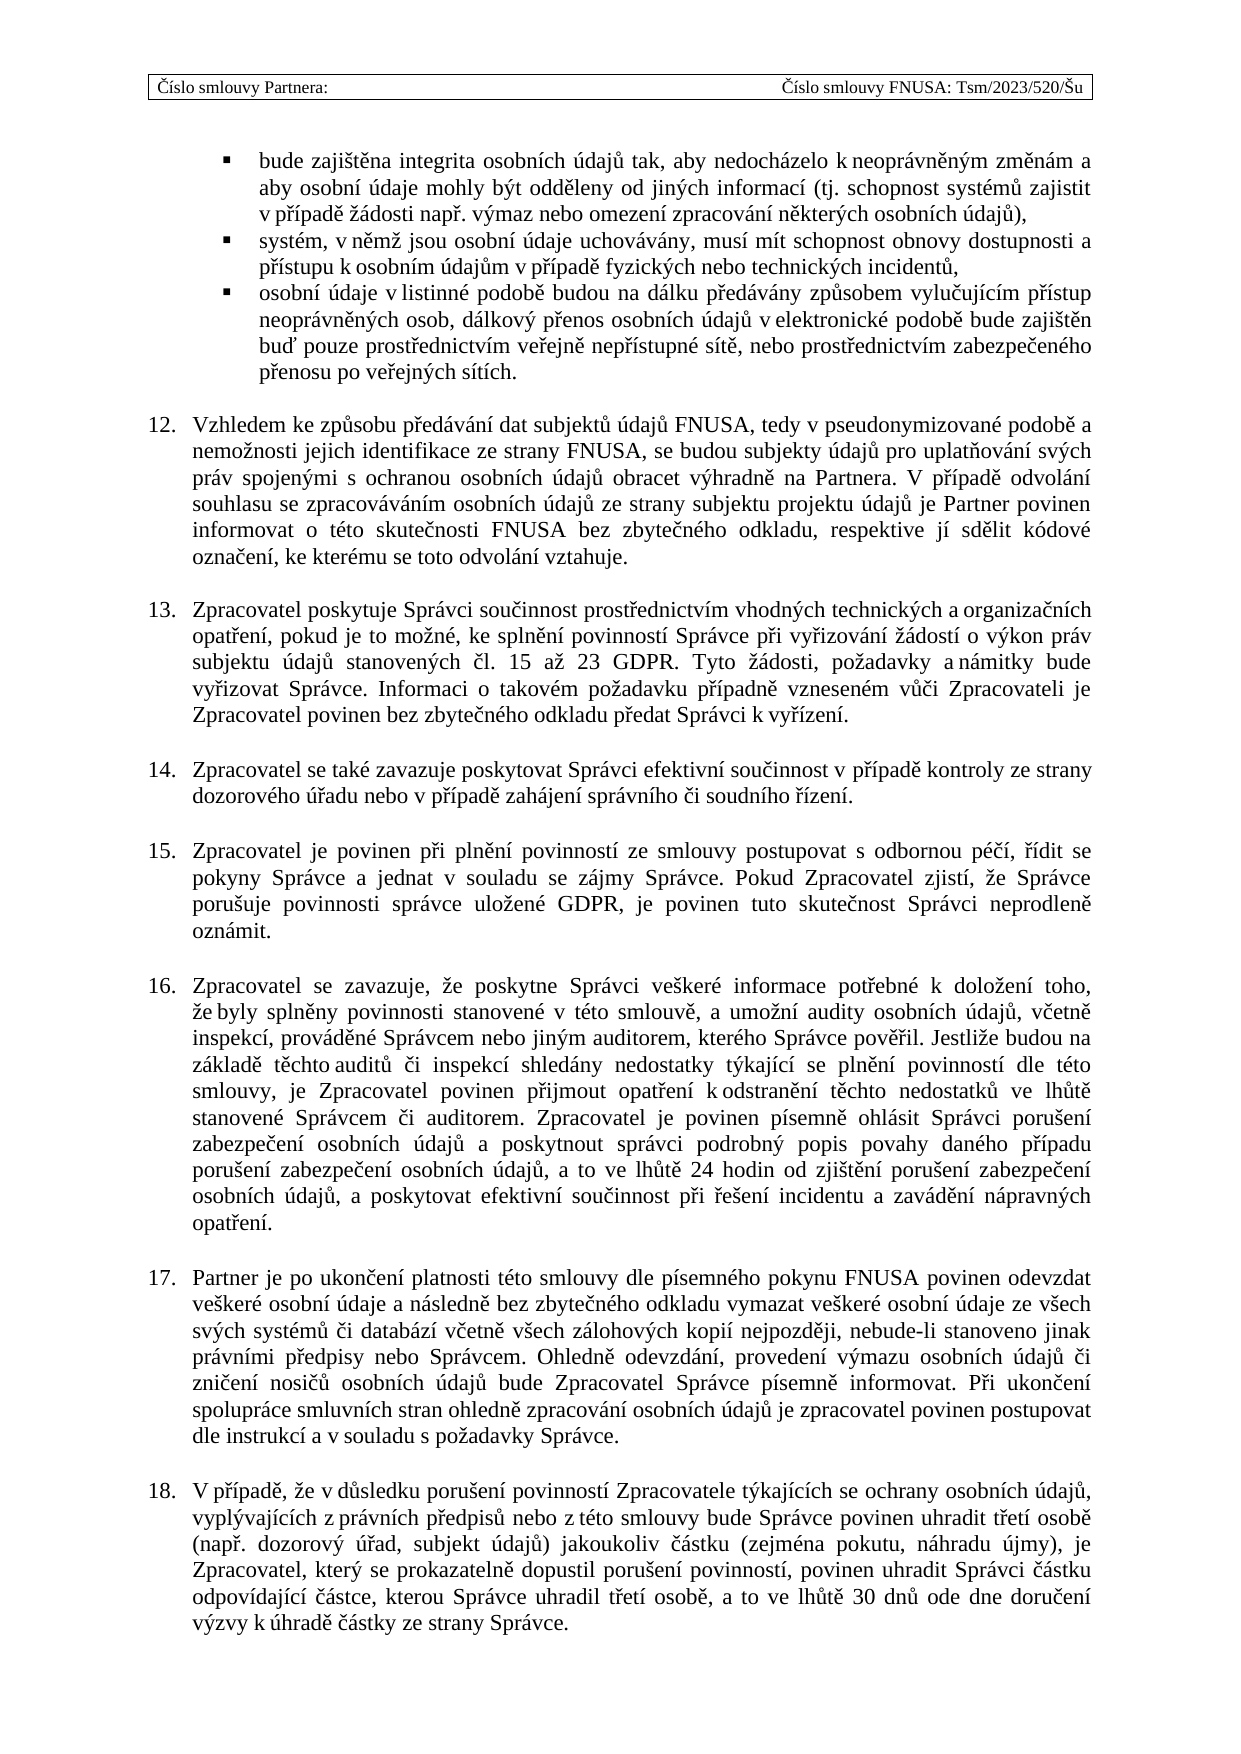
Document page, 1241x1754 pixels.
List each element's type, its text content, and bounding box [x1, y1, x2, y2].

list bude zajištěna integrita osobních údajů tak, aby nedocházelo k neoprávněným změnám a aby osobní údaje mohly být odděleny od jiných informací (tj. schopnost systémů zajistit v případě žádosti např. výmaz nebo omezení zpracování některých osobních údajů), [221, 148, 1093, 227]
list Vzhledem ke způsobu předávání dat subjektů údajů FNUSA, tedy v pseudonymizované podobě a nemožnosti jejich identifikace ze strany FNUSA, se budou subjekty údajů pro uplatňování svých práv spojenými s ochranou osobních údajů obracet výhradně na Partnera. V případě odvolání souhlasu se zpracováváním osobních údajů ze strany subjektu projektu údajů je Partner povinen informovat o této skutečnosti FNUSA bez zbytečného odkladu, respektive jí sdělit kódové označení, ke kterému se toto odvolání vztahuje. [148, 411, 1093, 569]
list Partner je po ukončení platnosti této smlouvy dle písemného pokynu FNUSA povinen odevzdat veškeré osobní údaje a následně bez zbytečného odkladu vymazat veškeré osobní údaje ze všech svých systémů či databází včetně všech zálohových kopií nejpozději, nebude-li stanoveno jinak právními předpisy nebo Správcem. Ohledně odevzdání, provedení výmazu osobních údajů či zničení nosičů osobních údajů bude Zpracovatel Správce písemně informovat. Při ukončení spolupráce smluvních stran ohledně zpracování osobních údajů je zpracovatel povinen postupovat dle instrukcí a v souladu s požadavky Správce. [148, 1264, 1093, 1448]
list V případě, že v důsledku porušení povinností Zpracovatele týkajících se ochrany osobních údajů, vyplývajících z právních předpisů nebo z této smlouvy bude Správce povinen uhradit třetí osobě (např. dozorový úřad, subjekt údajů) jakoukoliv částku (zejména pokutu, náhradu újmy), je Zpracovatel, který se prokazatelně dopustil porušení povinností, povinen uhradit Správci částku odpovídající částce, kterou Správce uhradil třetí osobě, a to ve lhůtě 30 dnů ode dne doručení výzvy k úhradě částky ze strany Správce. [148, 1477, 1093, 1635]
list Zpracovatel poskytuje Správci součinnost prostřednictvím vhodných technických a organizačních opatření, pokud je to možné, ke splnění povinností Správce při vyřizování žádostí o výkon práv subjektu údajů stanovených čl. 15 až 23 GDPR. Tyto žádosti, požadavky a námitky bude vyřizovat Správce. Informaci o takovém požadavku případně vzneseném vůči Zpracovateli je Zpracovatel povinen bez zbytečného odkladu předat Správci k vyřízení. [148, 596, 1093, 727]
list Zpracovatel je povinen při plnění povinností ze smlouvy postupovat s odbornou péčí, řídit se pokyny Správce a jednat v souladu se zájmy Správce. Pokud Zpracovatel zjistí, že Správce porušuje povinnosti správce uložené GDPR, je povinen tuto skutečnost Správci neprodleně oznámit. [148, 838, 1093, 943]
list Zpracovatel se také zavazuje poskytovat Správci efektivní součinnost v případě kontroly ze strany dozorového úřadu nebo v případě zahájení správního či soudního řízení. [148, 756, 1093, 809]
list osobní údaje v listinné podobě budou na dálku předávány způsobem vylučujícím přístup neoprávněných osob, dálkový přenos osobních údajů v elektronické podobě bude zajištěn buď pouze prostřednictvím veřejně nepřístupné sítě, nebo prostřednictvím zabezpečeného přenosu po veřejných sítích. [221, 279, 1093, 385]
list systém, v němž jsou osobní údaje uchovávány, musí mít schopnost obnovy dostupnosti a přístupu k osobním údajům v případě fyzických nebo technických incidentů, [221, 227, 1093, 279]
list Zpracovatel se zavazuje, že poskytne Správci veškeré informace potřebné k doložení toho, že byly splněny povinnosti stanovené v této smlouvě, a umožní audity osobních údajů, včetně inspekcí, prováděné Správcem nebo jiným auditorem, kterého Správce pověřil. Jestliže budou na základě těchto auditů či inspekcí shledány nedostatky týkající se plnění povinností dle této smlouvy, je Zpracovatel povinen přijmout opatření k odstranění těchto nedostatků ve lhůtě stanovené Správcem či auditorem. Zpracovatel je povinen písemně ohlásit Správci porušení zabezpečení osobních údajů a poskytnout správci podrobný popis povahy daného případu porušení zabezpečení osobních údajů, a to ve lhůtě 24 hodin od zjištění porušení zabezpečení osobních údajů, a poskytovat efektivní součinnost při řešení incidentu a zavádění nápravných opatření. [148, 972, 1093, 1235]
